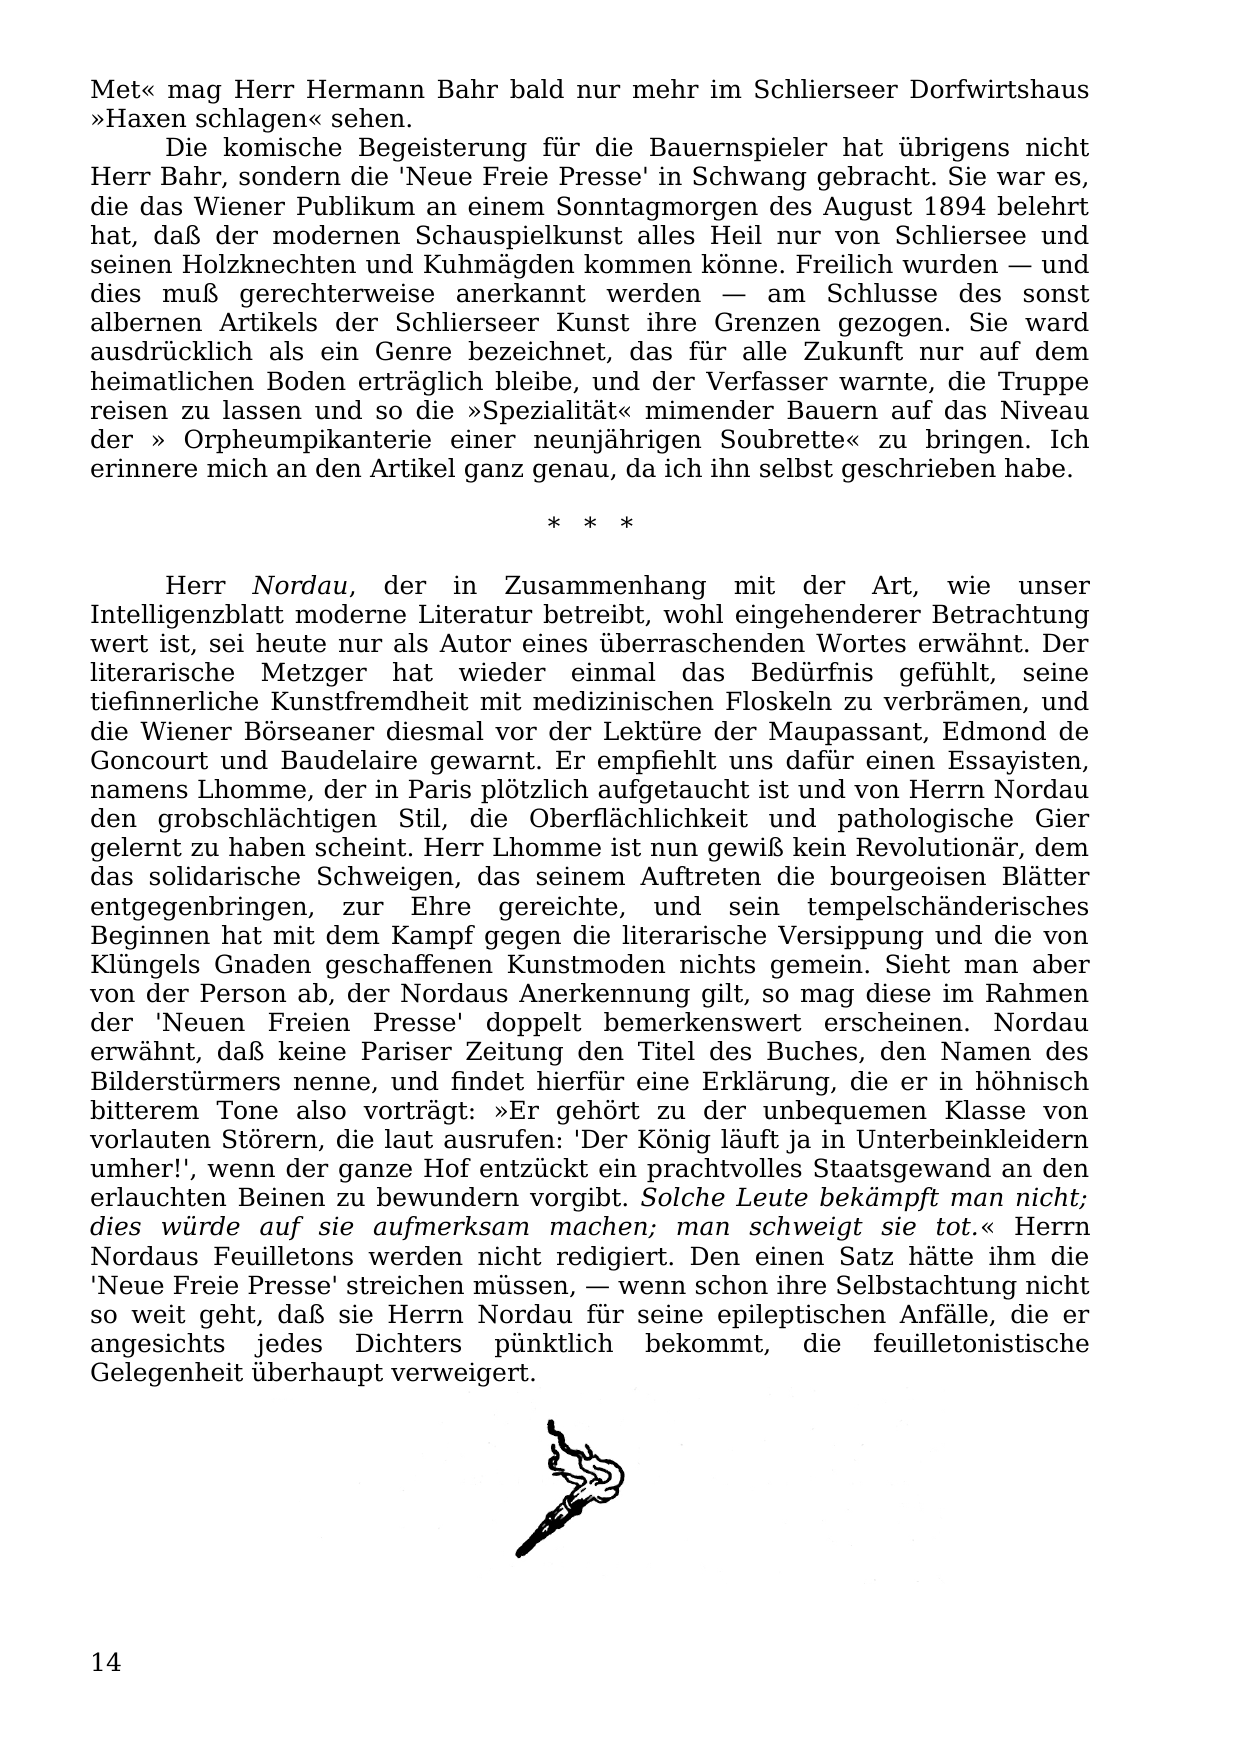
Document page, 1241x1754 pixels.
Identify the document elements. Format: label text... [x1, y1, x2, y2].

text Met« mag Herr Hermann Bahr bald nur mehr im Schlierseer Dorfwirtshaus »Haxen schlagen« sehen. [90, 75, 1091, 133]
text Herr Nordau, der in Zusammenhang mit der Art, wie unser Intelligenzblatt moderne Literatur betreibt, wohl eingehenderer Betrachtung wert ist, sei heute nur als Autor eines überraschenden Wortes erwähnt. Der literarische Metzger hat wieder einmal das Bedürfnis gefühlt, seine tiefinnerliche Kunstfremdheit mit medizinischen Floskeln zu verbrämen, und die Wiener Börseaner diesmal vor der Lektüre der Maupassant, Edmond de Goncourt und Baudelaire gewarnt. Er empfiehlt uns dafür einen Essayisten, namens Lhomme, der in Paris plötzlich aufgetaucht ist und von Herrn Nordau den grobschlächtigen Stil, die Oberflächlichkeit und pathologische Gier gelernt zu haben scheint. Herr Lhomme ist nun gewiß kein Revolutionär, dem das solidarische Schweigen, das seinem Auftreten die bourgeoisen Blätter entgegenbringen, zur Ehre gereichte, und sein tempelschänderisches Beginnen hat mit dem Kampf gegen die literarische Versippung und die von Klüngels Gnaden geschaffenen Kunstmoden nichts gemein. Sieht man aber von der Person ab, der Nordaus Anerkennung gilt, so mag diese im Rahmen der 'Neuen Freien Presse' doppelt bemerkenswert erscheinen. Nordau erwähnt, daß keine Pariser Zeitung den Titel des Buches, den Namen des Bilderstürmers nenne, und findet hierfür eine Erklärung, die er in höhnisch bitterem Tone also vorträgt: »Er gehört zu der unbequemen Klasse von vorlauten Störern, die laut ausrufen: 'Der König läuft ja in Unterbeinkleidern umher!', wenn der ganze Hof entzückt ein prachtvolles Staatsgewand an den erlauchten Beinen zu bewundern vorgibt. Solche Leute bekämpft man nicht; dies würde auf sie aufmerksam machen; man schweigt sie tot.« Herrn Nordaus Feuilletons werden nicht redigiert. Den einen Satz hätte ihm die 'Neue Freie Presse' streichen müssen, — wenn schon ihre Selbstachtung nicht so weit geht, daß sie Herrn Nordau für seine epileptischen Anfälle, die er angesichts jedes Dichters pünktlich bekommt, die feuilletonistische Gelegenheit überhaupt verweigert. [90, 571, 1091, 1387]
text * * * [90, 512, 1091, 542]
picture [236, 1387, 945, 1584]
text Die komische Begeisterung für die Bauernspieler hat übrigens nicht Herr Bahr, sondern die 'Neue Freie Presse' in Schwang gebracht. Sie war es, die das Wiener Publikum an einem Sonntagmorgen des August 1894 belehrt hat, daß der modernen Schauspielkunst alles Heil nur von Schliersee und seinen Holzknechten und Kuhmägden kommen könne. Freilich wurden — und dies muß gerechterweise anerkannt werden — am Schlusse des sonst albernen Artikels der Schlierseer Kunst ihre Grenzen gezogen. Sie ward ausdrücklich als ein Genre bezeichnet, das für alle Zukunft nur auf dem heimatlichen Boden erträglich bleibe, und der Verfasser warnte, die Truppe reisen zu lassen und so die »Spezialität« mimender Bauern auf das Niveau der » Orpheumpikanterie einer neunjährigen Soubrette« zu bringen. Ich erinnere mich an den Artikel ganz genau, da ich ihn selbst geschrieben habe. [90, 133, 1091, 483]
